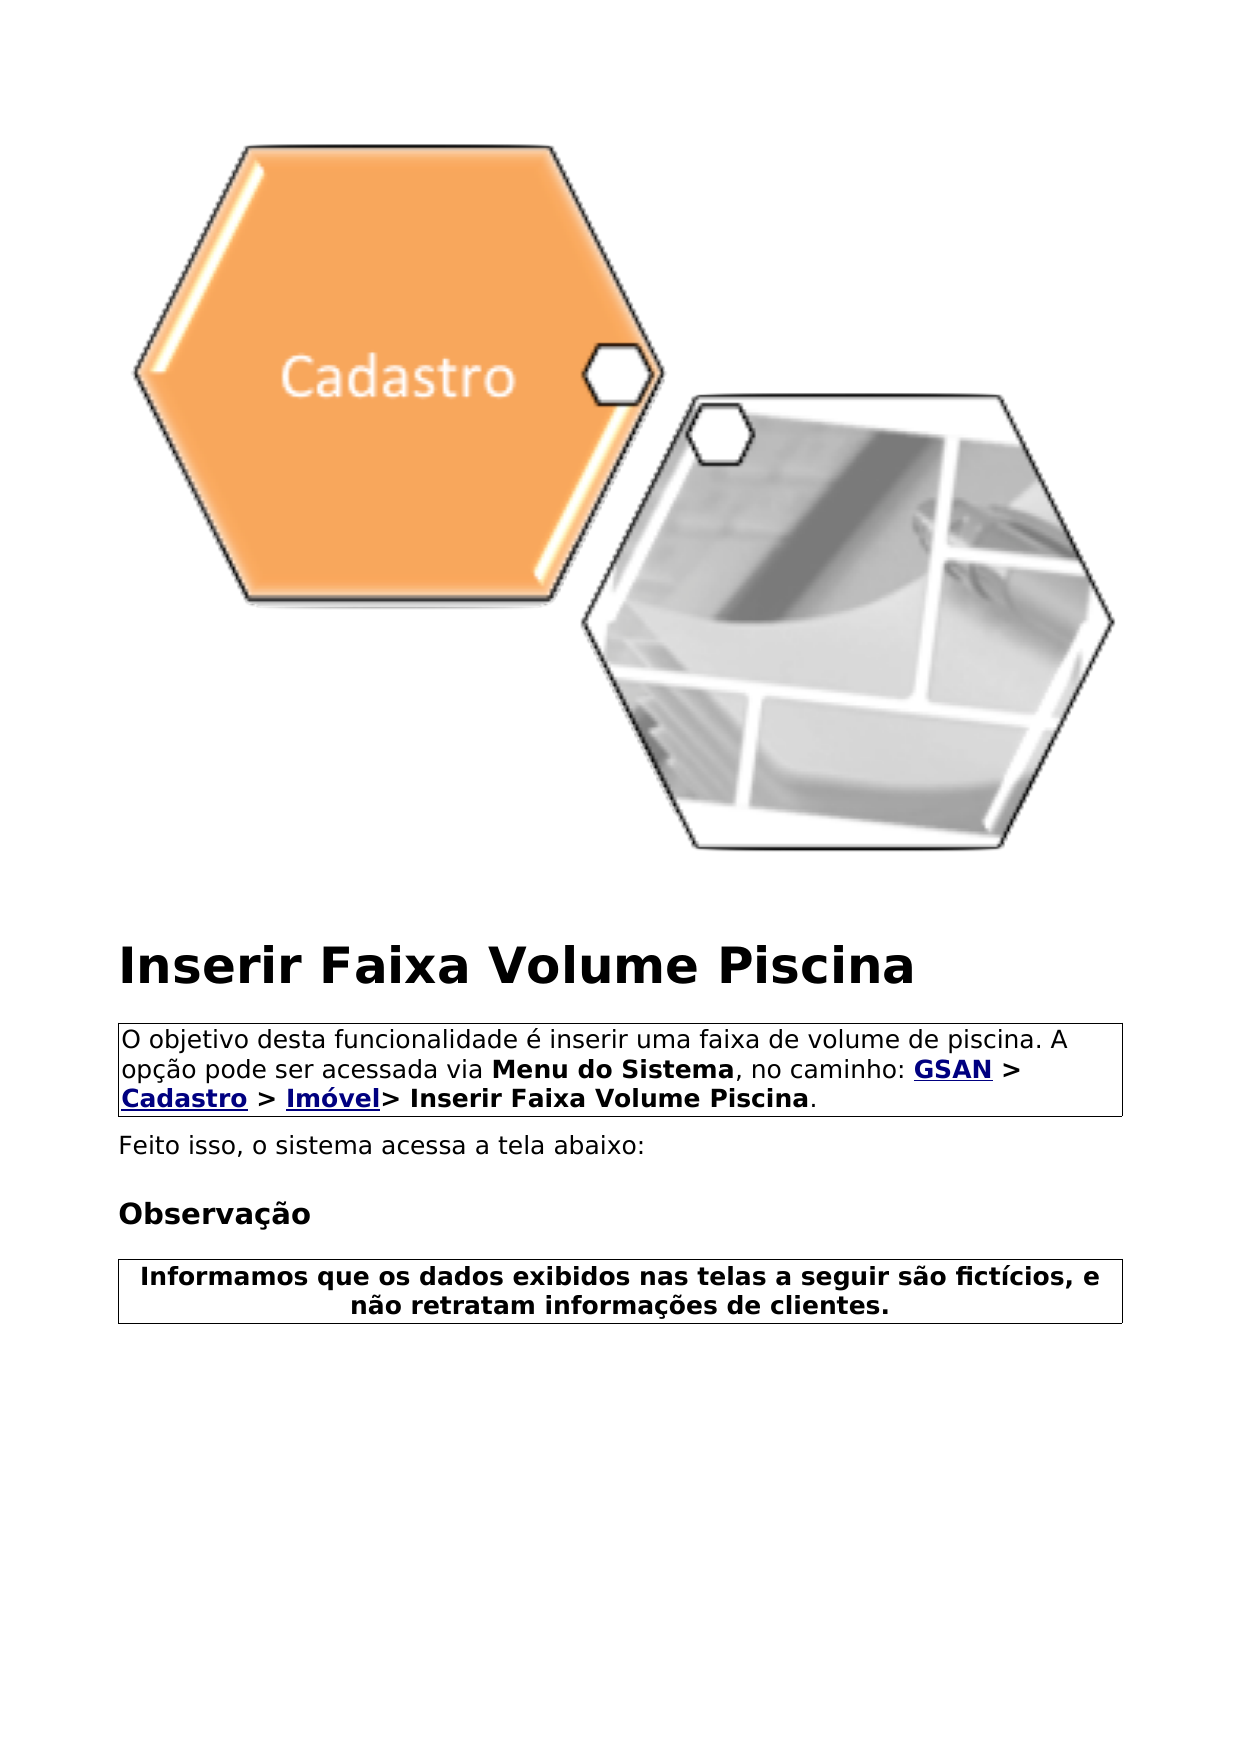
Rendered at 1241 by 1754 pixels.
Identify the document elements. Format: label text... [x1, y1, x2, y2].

text Feito isso, o sistema acessa a tela abaixo: [118, 1131, 1122, 1160]
subtitle Observação [118, 1198, 1122, 1232]
subtitle Inserir Faixa Volume Piscina [118, 937, 1122, 995]
picture [118, 118, 1123, 871]
table_header O objetivo desta funcionalidade é inserir uma faixa de volume de piscina. A opção pode ser acessada via Menu do Sistema, no caminho: GSAN > Cadastro > Imóvel> Inserir Faixa Volume Piscina. [119, 1024, 1122, 1116]
table_header Informamos que os dados exibidos nas telas a seguir são fictícios, e não retratam informações de clientes. [119, 1260, 1122, 1323]
